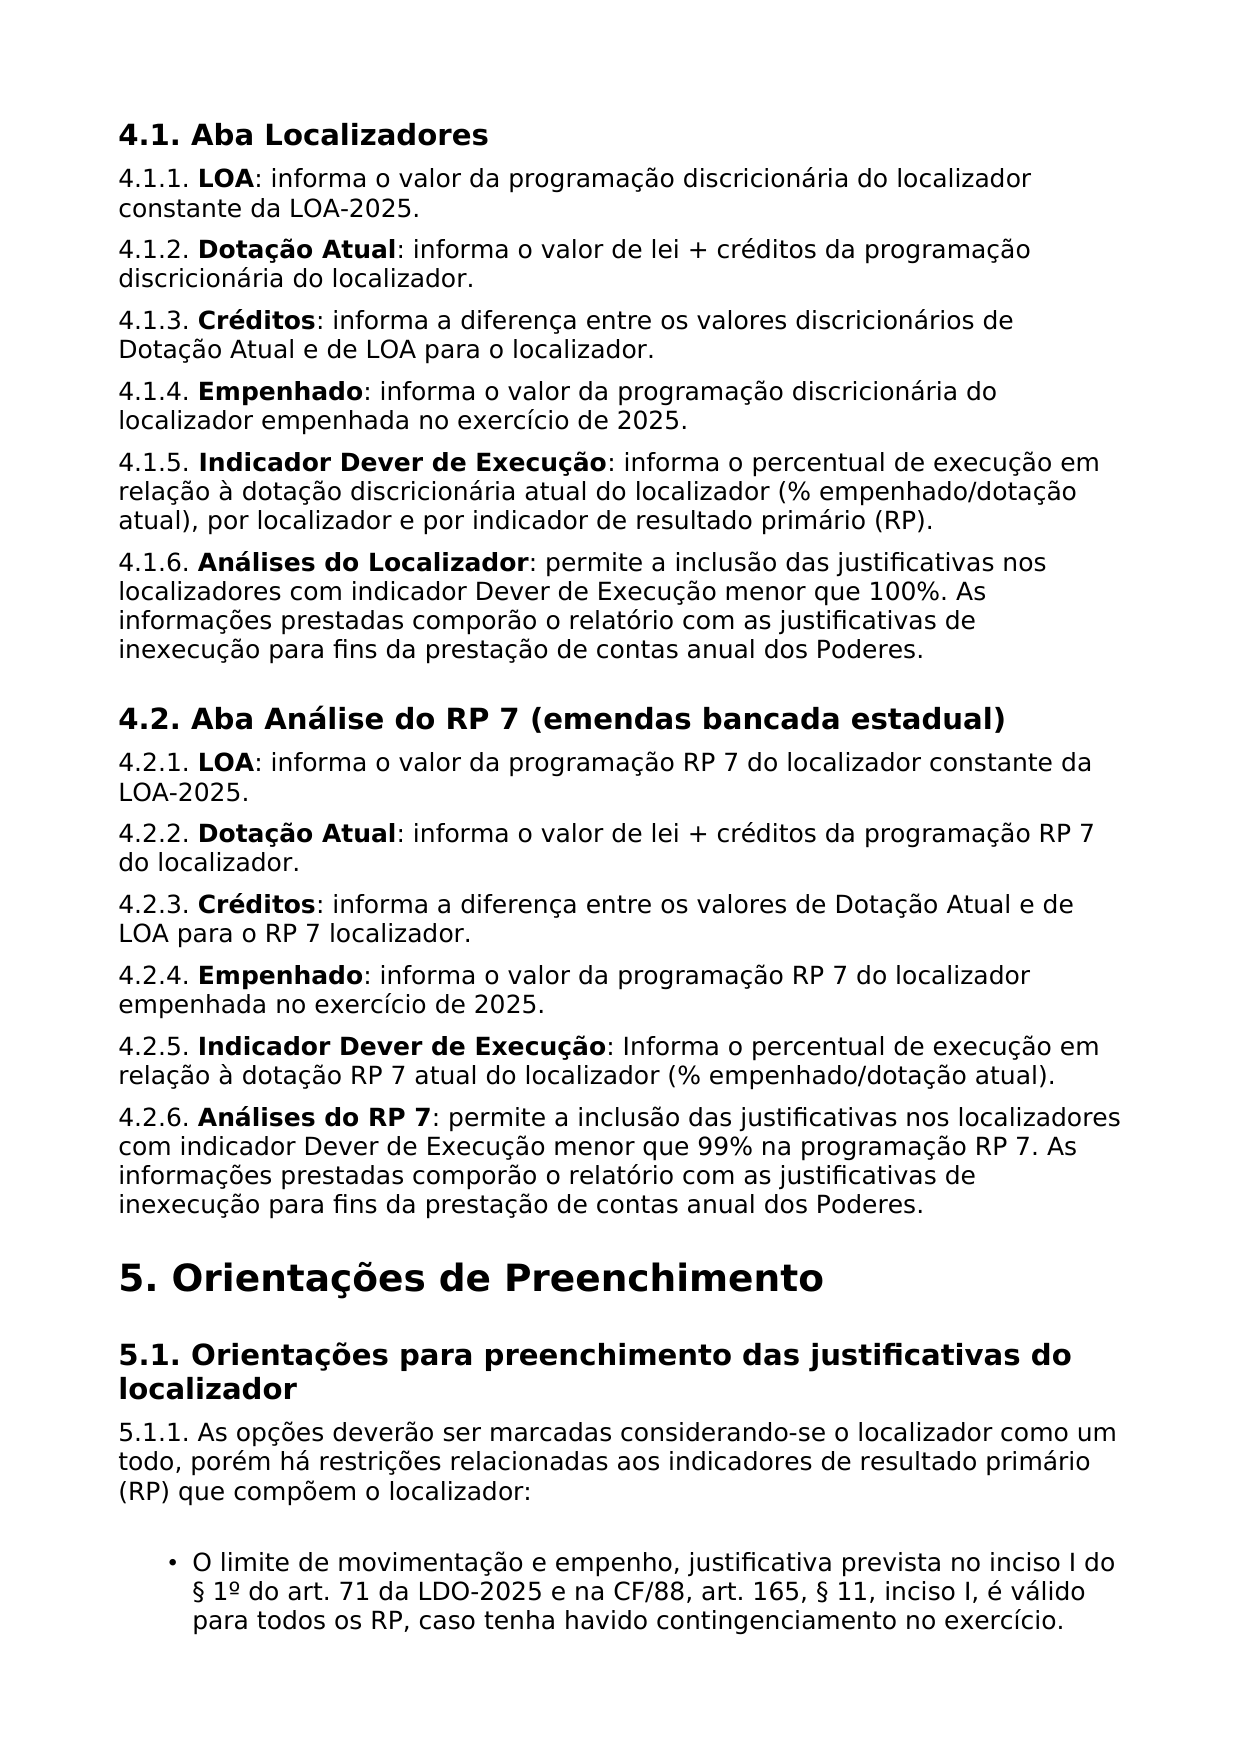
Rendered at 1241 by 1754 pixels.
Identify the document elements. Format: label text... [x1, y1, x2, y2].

list O limite de movimentação e empenho, justificativa prevista no inciso I do § 1º do art. 71 da LDO-2025 e na CF/88, art. 165, § 11, inciso I, é válido para todos os RP, caso tenha havido contingenciamento no exercício. [177, 1548, 1122, 1635]
subtitle 4.2. Aba Análise do RP 7 (emendas bancada estadual) [118, 702, 1122, 736]
text 4.2.6. Análises do RP 7: permite a inclusão das justificativas nos localizadores com indicador Dever de Execução menor que 99% na programação RP 7. As informações prestadas comporão o relatório com as justificativas de inexecução para fins da prestação de contas anual dos Poderes. [118, 1103, 1122, 1219]
subtitle 4.1. Aba Localizadores [118, 118, 1122, 152]
subtitle 5.1. Orientações para preenchimento das justificativas do localizador [118, 1338, 1122, 1406]
text 4.1.1. LOA: informa o valor da programação discricionária do localizador constante da LOA-2025. [118, 164, 1122, 223]
subtitle 5. Orientações de Preenchimento [118, 1257, 1122, 1301]
text 4.2.1. LOA: informa o valor da programação RP 7 do localizador constante da LOA-2025. [118, 748, 1122, 807]
text 4.1.5. Indicador Dever de Execução: informa o percentual de execução em relação à dotação discricionária atual do localizador (% empenhado/dotação atual), por localizador e por indicador de resultado primário (RP). [118, 448, 1122, 535]
text 4.2.3. Créditos: informa a diferença entre os valores de Dotação Atual e de LOA para o RP 7 localizador. [118, 890, 1122, 948]
text 4.1.6. Análises do Localizador: permite a inclusão das justificativas nos localizadores com indicador Dever de Execução menor que 100%. As informações prestadas comporão o relatório com as justificativas de inexecução para fins da prestação de contas anual dos Poderes. [118, 548, 1122, 664]
text 4.2.4. Empenhado: informa o valor da programação RP 7 do localizador empenhada no exercício de 2025. [118, 961, 1122, 1019]
text 4.2.2. Dotação Atual: informa o valor de lei + créditos da programação RP 7 do localizador. [118, 819, 1122, 878]
text 4.1.2. Dotação Atual: informa o valor de lei + créditos da programação discricionária do localizador. [118, 235, 1122, 294]
text 4.1.4. Empenhado: informa o valor da programação discricionária do localizador empenhada no exercício de 2025. [118, 377, 1122, 435]
text 4.1.3. Créditos: informa a diferença entre os valores discricionários de Dotação Atual e de LOA para o localizador. [118, 306, 1122, 364]
text 4.2.5. Indicador Dever de Execução: Informa o percentual de execução em relação à dotação RP 7 atual do localizador (% empenhado/dotação atual). [118, 1032, 1122, 1090]
text 5.1.1. As opções deverão ser marcadas considerando-se o localizador como um todo, porém há restrições relacionadas aos indicadores de resultado primário (RP) que compõem o localizador: [118, 1418, 1122, 1506]
